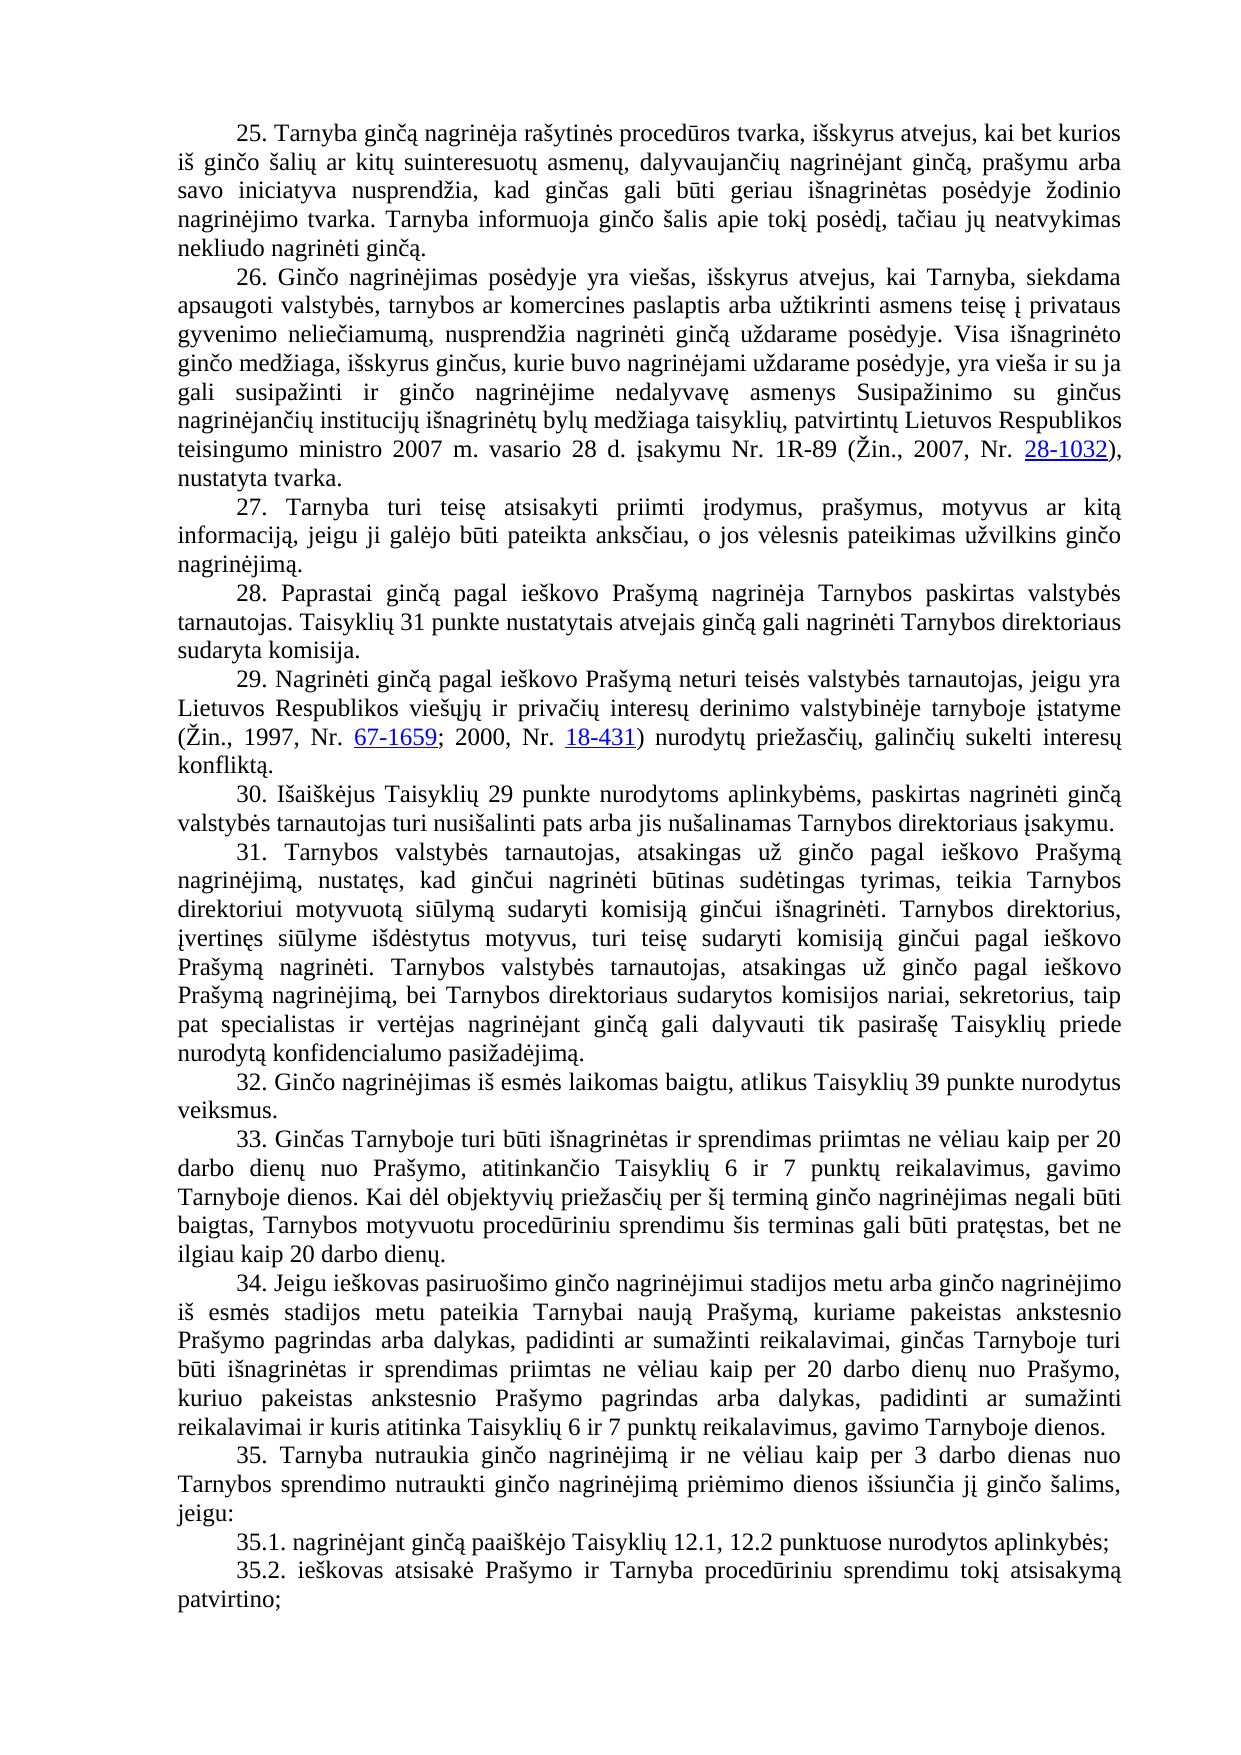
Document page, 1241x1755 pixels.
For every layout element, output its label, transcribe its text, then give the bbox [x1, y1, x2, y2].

text 35.2. ieškovas atsisakė Prašymo ir Tarnyba procedūriniu sprendimu tokį atsisakymą patvirtino; [177, 1556, 1122, 1613]
text 35. Tarnyba nutraukia ginčo nagrinėjimą ir ne vėliau kaip per 3 darbo dienas nuo Tarnybos sprendimo nutraukti ginčo nagrinėjimą priėmimo dienos išsiunčia jį ginčo šalims, jeigu: [177, 1441, 1122, 1527]
text 35.1. nagrinėjant ginčą paaiškėjo Taisyklių 12.1, 12.2 punktuose nurodytos aplinkybės; [177, 1527, 1122, 1556]
text 25. Tarnyba ginčą nagrinėja rašytinės procedūros tvarka, išskyrus atvejus, kai bet kurios iš ginčo šalių ar kitų suinteresuotų asmenų, dalyvaujančių nagrinėjant ginčą, prašymu arba savo iniciatyva nusprendžia, kad ginčas gali būti geriau išnagrinėtas posėdyje žodinio nagrinėjimo tvarka. Tarnyba informuoja ginčo šalis apie tokį posėdį, tačiau jų neatvykimas nekliudo nagrinėti ginčą. [177, 118, 1122, 262]
text 34. Jeigu ieškovas pasiruošimo ginčo nagrinėjimui stadijos metu arba ginčo nagrinėjimo iš esmės stadijos metu pateikia Tarnybai naują Prašymą, kuriame pakeistas ankstesnio Prašymo pagrindas arba dalykas, padidinti ar sumažinti reikalavimai, ginčas Tarnyboje turi būti išnagrinėtas ir sprendimas priimtas ne vėliau kaip per 20 darbo dienų nuo Prašymo, kuriuo pakeistas ankstesnio Prašymo pagrindas arba dalykas, padidinti ar sumažinti reikalavimai ir kuris atitinka Taisyklių 6 ir 7 punktų reikalavimus, gavimo Tarnyboje dienos. [177, 1268, 1122, 1441]
text 31. Tarnybos valstybės tarnautojas, atsakingas už ginčo pagal ieškovo Prašymą nagrinėjimą, nustatęs, kad ginčui nagrinėti būtinas sudėtingas tyrimas, teikia Tarnybos direktoriui motyvuotą siūlymą sudaryti komisiją ginčui išnagrinėti. Tarnybos direktorius, įvertinęs siūlyme išdėstytus motyvus, turi teisę sudaryti komisiją ginčui pagal ieškovo Prašymą nagrinėti. Tarnybos valstybės tarnautojas, atsakingas už ginčo pagal ieškovo Prašymą nagrinėjimą, bei Tarnybos direktoriaus sudarytos komisijos nariai, sekretorius, taip pat specialistas ir vertėjas nagrinėjant ginčą gali dalyvauti tik pasirašę Taisyklių priede nurodytą konfidencialumo pasižadėjimą. [177, 837, 1122, 1067]
text 32. Ginčo nagrinėjimas iš esmės laikomas baigtu, atlikus Taisyklių 39 punkte nurodytus veiksmus. [177, 1067, 1122, 1124]
text 33. Ginčas Tarnyboje turi būti išnagrinėtas ir sprendimas priimtas ne vėliau kaip per 20 darbo dienų nuo Prašymo, atitinkančio Taisyklių 6 ir 7 punktų reikalavimus, gavimo Tarnyboje dienos. Kai dėl objektyvių priežasčių per šį terminą ginčo nagrinėjimas negali būti baigtas, Tarnybos motyvuotu procedūriniu sprendimu šis terminas gali būti pratęstas, bet ne ilgiau kaip 20 darbo dienų. [177, 1124, 1122, 1268]
text 30. Išaiškėjus Taisyklių 29 punkte nurodytoms aplinkybėms, paskirtas nagrinėti ginčą valstybės tarnautojas turi nusišalinti pats arba jis nušalinamas Tarnybos direktoriaus įsakymu. [177, 779, 1122, 837]
text 28. Paprastai ginčą pagal ieškovo Prašymą nagrinėja Tarnybos paskirtas valstybės tarnautojas. Taisyklių 31 punkte nustatytais atvejais ginčą gali nagrinėti Tarnybos direktoriaus sudaryta komisija. [177, 578, 1122, 664]
text 29. Nagrinėti ginčą pagal ieškovo Prašymą neturi teisės valstybės tarnautojas, jeigu yra Lietuvos Respublikos viešųjų ir privačių interesų derinimo valstybinėje tarnyboje įstatyme (Žin., 1997, Nr. 67-1659; 2000, Nr. 18-431) nurodytų priežasčių, galinčių sukelti interesų konfliktą. [177, 664, 1122, 779]
text 27. Tarnyba turi teisę atsisakyti priimti įrodymus, prašymus, motyvus ar kitą informaciją, jeigu ji galėjo būti pateikta anksčiau, o jos vėlesnis pateikimas užvilkins ginčo nagrinėjimą. [177, 492, 1122, 578]
text 26. Ginčo nagrinėjimas posėdyje yra viešas, išskyrus atvejus, kai Tarnyba, siekdama apsaugoti valstybės, tarnybos ar komercines paslaptis arba užtikrinti asmens teisę į privataus gyvenimo neliečiamumą, nusprendžia nagrinėti ginčą uždarame posėdyje. Visa išnagrinėto ginčo medžiaga, išskyrus ginčus, kurie buvo nagrinėjami uždarame posėdyje, yra vieša ir su ja gali susipažinti ir ginčo nagrinėjime nedalyvavę asmenys Susipažinimo su ginčus nagrinėjančių institucijų išnagrinėtų bylų medžiaga taisyklių, patvirtintų Lietuvos Respublikos teisingumo ministro 2007 m. vasario 28 d. įsakymu Nr. 1R-89 (Žin., 2007, Nr. 28-1032), nustatyta tvarka. [177, 262, 1122, 492]
